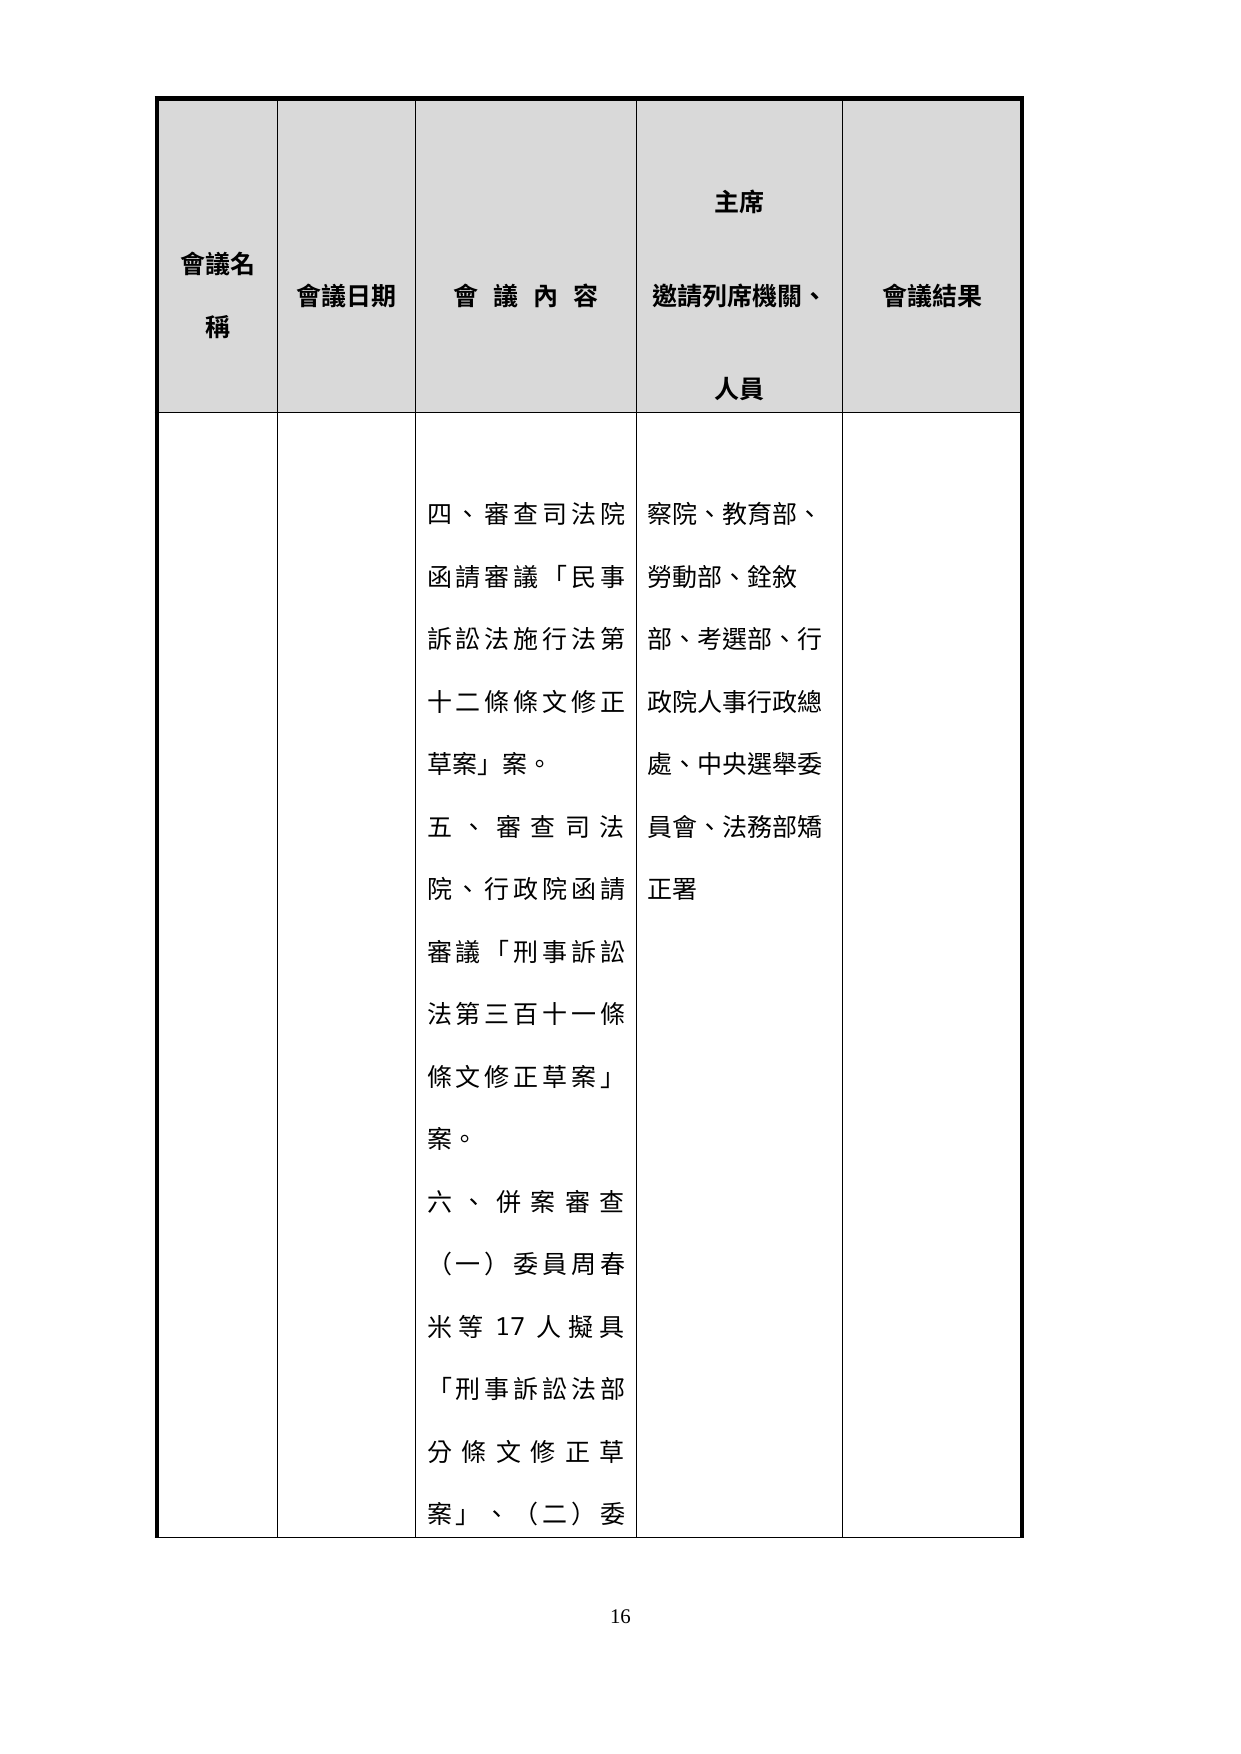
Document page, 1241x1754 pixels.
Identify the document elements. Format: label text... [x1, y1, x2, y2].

table_cell [159, 413, 277, 1537]
table_header 會議內容 [416, 101, 636, 412]
table_header 會議名稱 [159, 101, 277, 412]
table_cell 四、審查司法院函請審議「民事訴訟法施行法第十二條條文修正草案」案。 五、審查司法院、行政院函請審議「刑事訴訟法第三百十一條條文修正草案」案。 六、併案審查（一）委員周春米等17人擬具「刑事訴訟法部分條文修正草案」、（二）委 [416, 413, 636, 1537]
table_header 主席 邀請列席機關、 人員 [637, 101, 842, 412]
table_cell 察院、教育部、勞動部、銓敘部、考選部、行政院人事行政總處、中央選舉委員會、法務部矯正署 [637, 413, 842, 1537]
table_cell [843, 413, 1020, 1537]
table_cell [278, 413, 415, 1537]
table_header 會議結果 [843, 101, 1020, 412]
table_header 會議日期 [278, 101, 415, 412]
